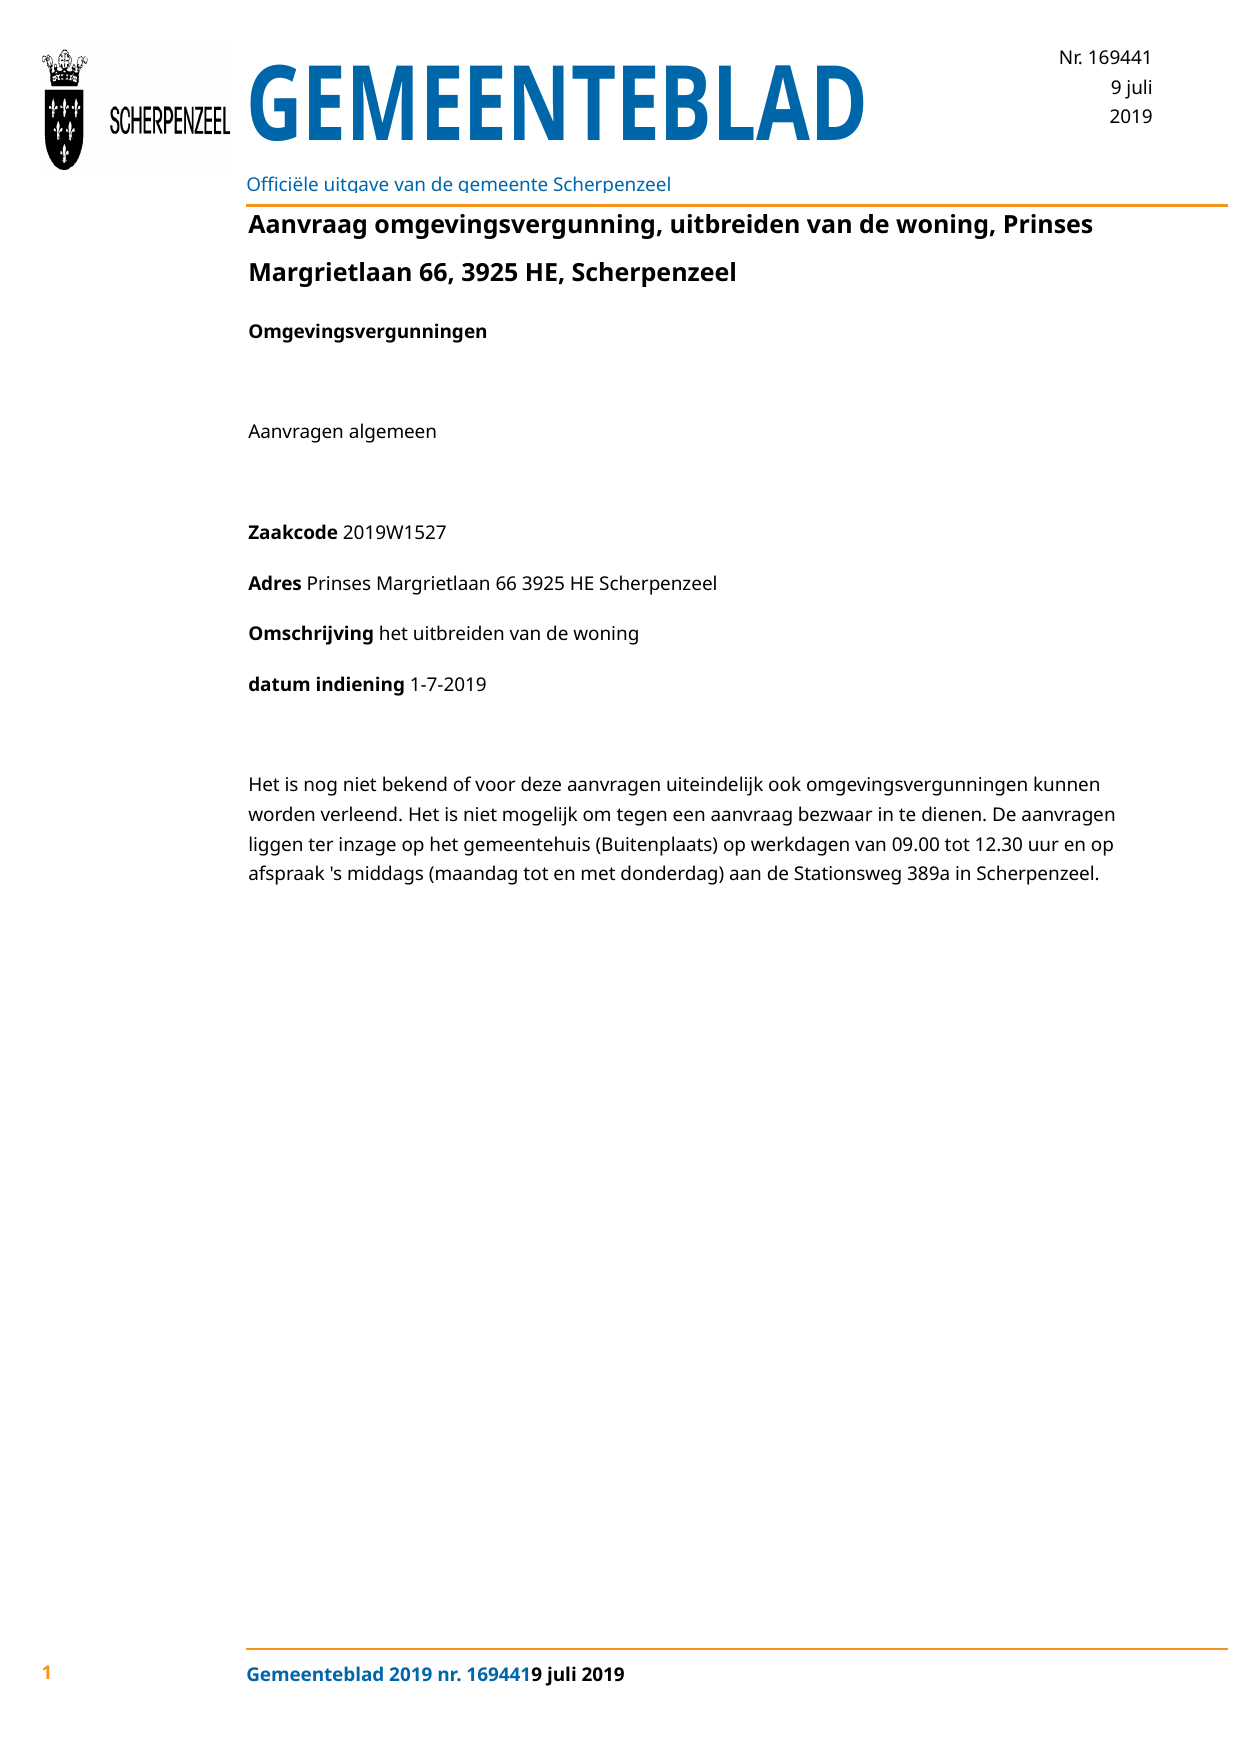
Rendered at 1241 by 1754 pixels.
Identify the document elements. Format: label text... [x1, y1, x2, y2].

text Zaakcode 2019W1527 [248, 519, 1152, 545]
text Het is nog niet bekend of voor deze aanvragen uiteindelijk ook omgevingsvergunningen kunnen worden verleend. Het is niet mogelijk om tegen een aanvraag bezwaar in te dienen. De aanvragen liggen ter inzage op het gemeentehuis (Buitenplaats) op werkdagen van 09.00 tot 12.30 uur en op afspraak 's middags (maandag tot en met donderdag) aan de Stationsweg 389a in Scherpenzeel. [248, 772, 1152, 886]
text Omgevingsvergunningen [248, 318, 1152, 344]
text Adres Prinses Margrietlaan 66 3925 HE Scherpenzeel [248, 570, 1152, 596]
text Aanvraag omgevingsvergunning, uitbreiden van de woning, Prinses Margrietlaan 66, 3925 HE, Scherpenzeel [248, 207, 1152, 288]
picture [41, 47, 231, 172]
text Aanvragen algemeen [248, 419, 1152, 444]
text Omschrijving het uitbreiden van de woning [248, 620, 1152, 646]
text datum indiening 1-7-2019 [248, 671, 1152, 697]
